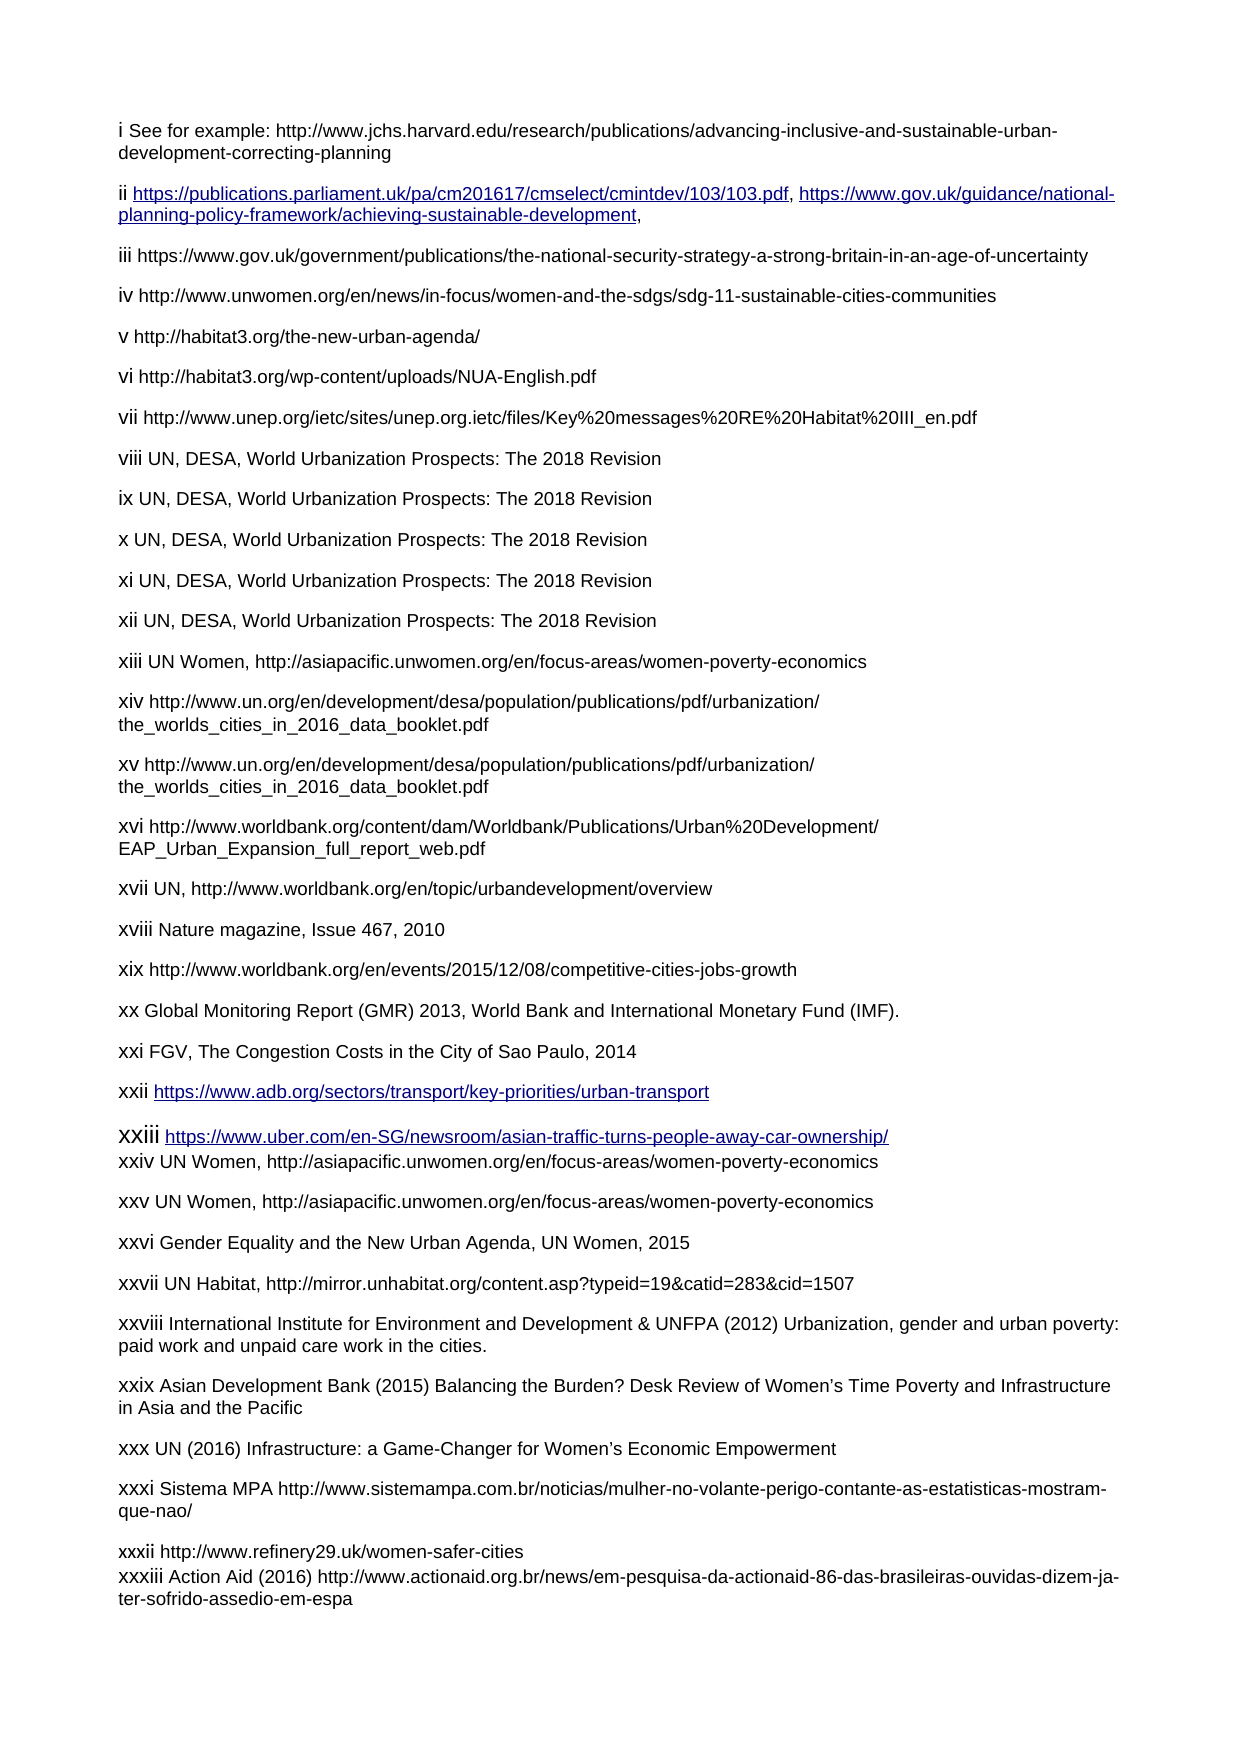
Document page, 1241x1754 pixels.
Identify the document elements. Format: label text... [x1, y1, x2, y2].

list http://www.worldbank.org/en/events/2015/12/08/competitive-cities-jobs-growth [118, 957, 1122, 981]
list http://www.un.org/en/development/desa/population/publications/pdf/urbanization/the_worlds_cities_in_2016_data_booklet.pdf [118, 752, 1122, 797]
list UN, DESA, World Urbanization Prospects: The 2018 Revision [118, 567, 1122, 591]
list Action Aid (2016) http://www.actionaid.org.br/news/em-pesquisa-da-actionaid-86-das-brasileiras-ouvidas-dizem-ja-ter-sofrido-assedio-em-espa [118, 1563, 1122, 1609]
list UN Women, http://asiapacific.unwomen.org/en/focus-areas/women-poverty-economics [118, 1189, 1122, 1213]
list See for example: http://www.jchs.harvard.edu/research/publications/advancing-inclusive-and-sustainable-urban-development-correcting-planning [118, 118, 1122, 164]
list UN, http://www.worldbank.org/en/topic/urbandevelopment/overview [118, 876, 1122, 900]
list https://www.uber.com/en-SG/newsroom/asian-traffic-turns-people-away-car-ownership/ [118, 1120, 1122, 1148]
list UN Women, http://asiapacific.unwomen.org/en/focus-areas/women-poverty-economics [118, 649, 1122, 673]
list http://habitat3.org/wp-content/uploads/NUA-English.pdf [118, 364, 1122, 388]
list https://publications.parliament.uk/pa/cm201617/cmselect/cmintdev/103/103.pdf, https://www.gov.uk/guidance/national-planning-policy-framework/achieving-sustainable-development, [118, 180, 1122, 226]
list Nature magazine, Issue 467, 2010 [118, 917, 1122, 941]
list UN Habitat, http://mirror.unhabitat.org/content.asp?typeid=19&catid=283&cid=1507 [118, 1270, 1122, 1294]
list UN, DESA, World Urbanization Prospects: The 2018 Revision [118, 446, 1122, 469]
list Global Monitoring Report (GMR) 2013, World Bank and International Monetary Fund (IMF). [118, 998, 1122, 1022]
list http://www.un.org/en/development/desa/population/publications/pdf/urbanization/the_worlds_cities_in_2016_data_booklet.pdf [118, 689, 1122, 735]
list Sistema MPA http://www.sistemampa.com.br/noticias/mulher-no-volante-perigo-contante-as-estatisticas-mostram-que-nao/ [118, 1476, 1122, 1521]
list http://www.refinery29.uk/women-safer-cities [118, 1538, 1122, 1563]
list https://www.gov.uk/government/publications/the-national-security-strategy-a-strong-britain-in-an-age-of-uncertainty [118, 242, 1122, 266]
list https://www.adb.org/sectors/transport/key-priorities/urban-transport [118, 1079, 1122, 1103]
list http://www.worldbank.org/content/dam/Worldbank/Publications/Urban%20Development/EAP_Urban_Expansion_full_report_web.pdf [118, 814, 1122, 859]
list UN Women, http://asiapacific.unwomen.org/en/focus-areas/women-poverty-economics [118, 1148, 1122, 1172]
list UN, DESA, World Urbanization Prospects: The 2018 Revision [118, 486, 1122, 510]
list Gender Equality and the New Urban Agenda, UN Women, 2015 [118, 1230, 1122, 1254]
list UN (2016) Infrastructure: a Game-Changer for Women’s Economic Empowerment [118, 1435, 1122, 1459]
list http://www.unwomen.org/en/news/in-focus/women-and-the-sdgs/sdg-11-sustainable-cities-communities [118, 283, 1122, 307]
list Asian Development Bank (2015) Balancing the Burden? Desk Review of Women’s Time Poverty and Infrastructure in Asia and the Pacific [118, 1373, 1122, 1419]
list http://www.unep.org/ietc/sites/unep.org.ietc/files/Key%20messages%20RE%20Habitat%20III_en.pdf [118, 405, 1122, 429]
list UN, DESA, World Urbanization Prospects: The 2018 Revision [118, 608, 1122, 632]
list FGV, The Congestion Costs in the City of Sao Paulo, 2014 [118, 1038, 1122, 1062]
list UN, DESA, World Urbanization Prospects: The 2018 Revision [118, 527, 1122, 551]
list International Institute for Environment and Development & UNFPA (2012) Urbanization, gender and urban poverty: paid work and unpaid care work in the cities. [118, 1311, 1122, 1356]
list http://habitat3.org/the-new-urban-agenda/ [118, 324, 1122, 348]
